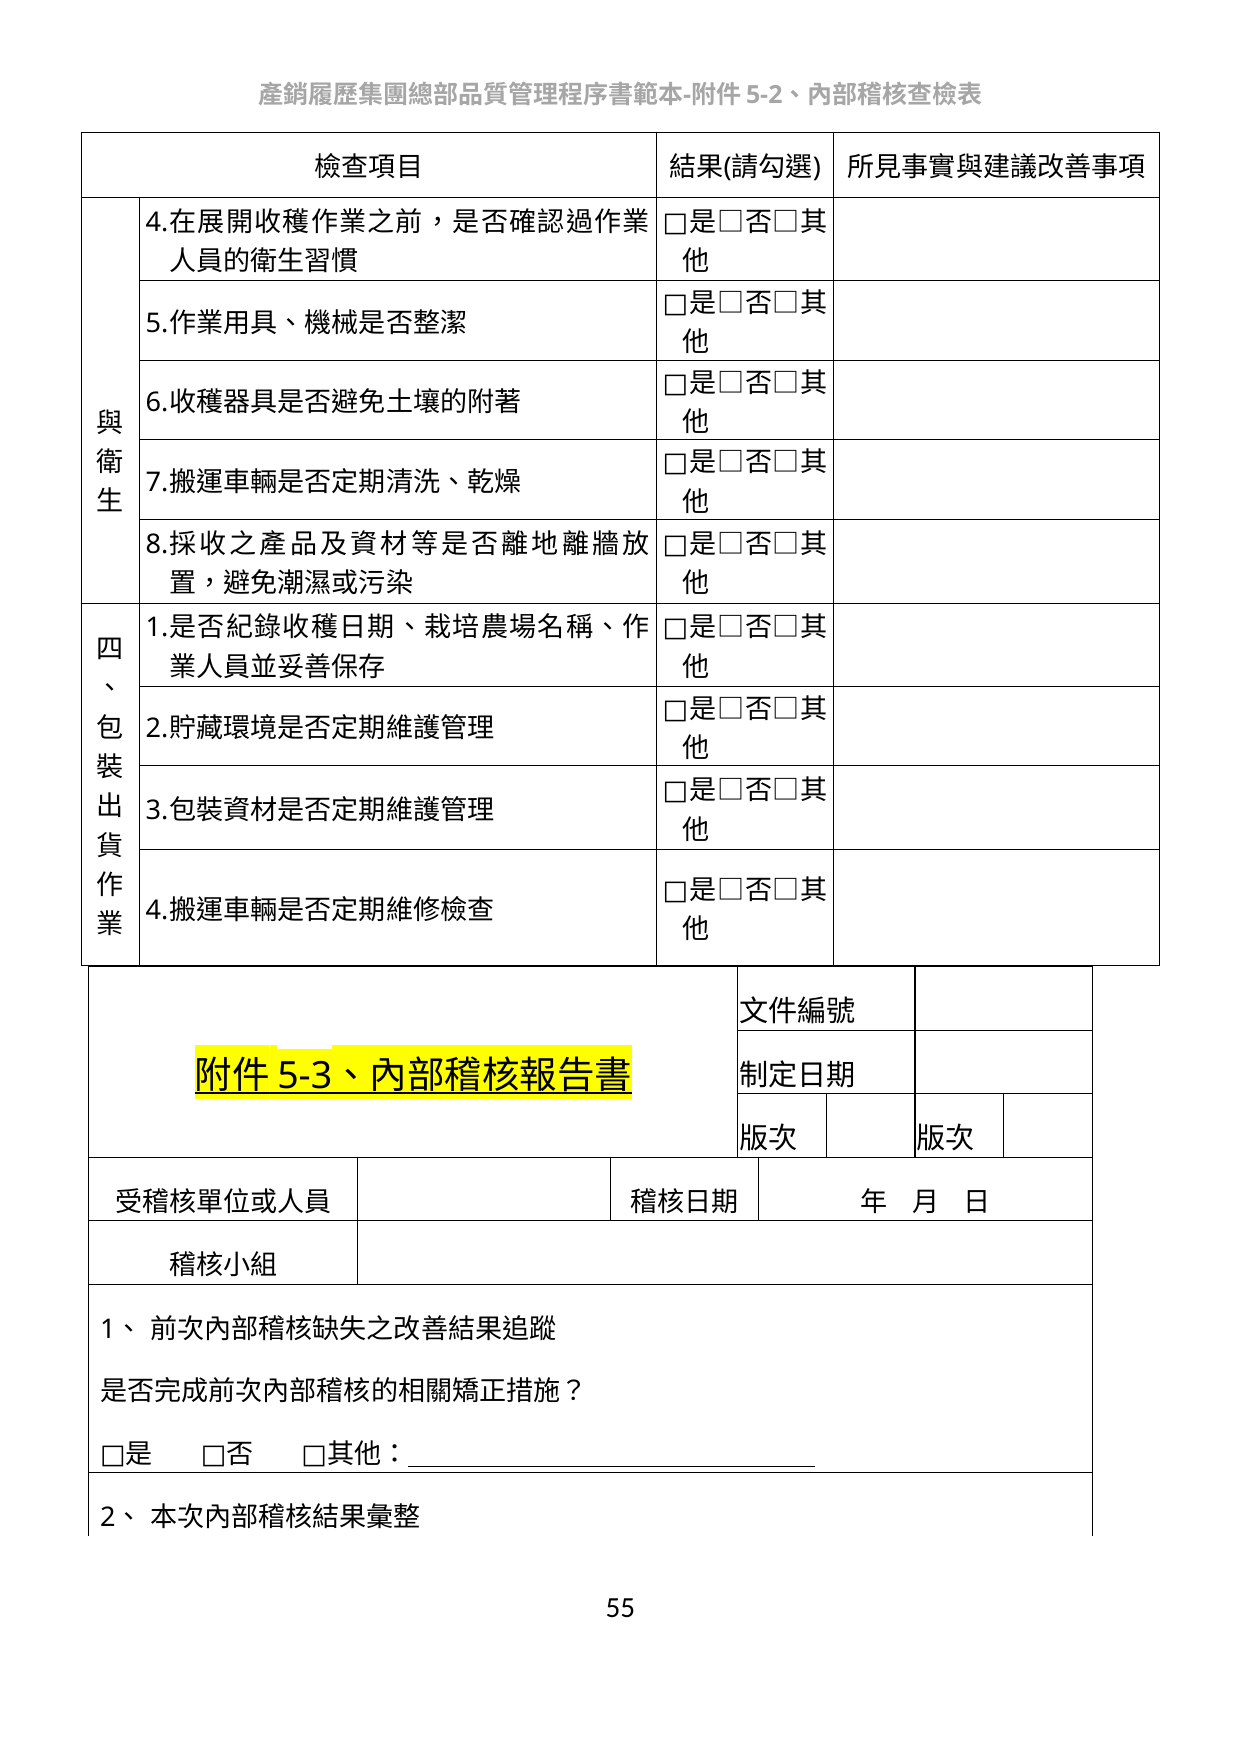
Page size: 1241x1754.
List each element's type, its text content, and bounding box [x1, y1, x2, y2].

table_cell [834, 604, 1159, 686]
table_cell 四、包裝出貨作業 [82, 604, 139, 965]
table_cell □是□否□其他 [657, 361, 833, 439]
table_cell [834, 687, 1159, 765]
table_cell 採收之產品及資材等是否離地離牆放置，避免潮濕或污染 [140, 520, 656, 602]
table_cell [834, 520, 1159, 602]
table_cell [834, 440, 1159, 519]
table_cell □是 [89, 1410, 189, 1472]
table_cell 年 月 日 [759, 1158, 1092, 1220]
table_cell 本次內部稽核結果彙整 [89, 1473, 1092, 1536]
table_cell □是□否□其他 [657, 520, 833, 602]
table_cell 版次 [738, 1094, 826, 1157]
table_cell 作業用具、機械是否整潔 [140, 281, 656, 360]
table_header 文件編號 [738, 967, 914, 1029]
table_cell [358, 1158, 610, 1220]
table_cell 包裝資材是否定期維護管理 [140, 766, 656, 849]
table_cell 在展開收穫作業之前，是否確認過作業人員的衛生習慣 [140, 198, 656, 280]
table_header 結果(請勾選) [657, 133, 833, 197]
table_cell 受稽核單位或人員 [89, 1158, 357, 1220]
table_cell 搬運車輛是否定期清洗、乾燥 [140, 440, 656, 519]
table_cell □是□否□其他 [657, 198, 833, 280]
table_cell 收穫器具是否避免土壤的附著 [140, 361, 656, 439]
table_cell □其他： [290, 1410, 1092, 1472]
table_cell 稽核小組 [89, 1221, 357, 1284]
table_cell □是□否□其他 [657, 604, 833, 686]
table_cell [827, 1094, 914, 1157]
table_cell 是否紀錄收穫日期、栽培農場名稱、作業人員並妥善保存 [140, 604, 656, 686]
table_cell [916, 1031, 1092, 1093]
table_cell [834, 850, 1159, 965]
table_cell □是□否□其他 [657, 850, 833, 965]
table_cell □否 [189, 1410, 290, 1472]
table_cell [834, 198, 1159, 280]
table_cell □是□否□其他 [657, 440, 833, 519]
table_header 所見事實與建議改善事項 [834, 133, 1159, 197]
table_cell 貯藏環境是否定期維護管理 [140, 687, 656, 765]
table_cell 稽核日期 [611, 1158, 758, 1220]
table_cell 版次 [916, 1094, 1003, 1157]
table_cell [1004, 1094, 1092, 1157]
table_cell 是否完成前次內部稽核的相關矯正措施？ [89, 1347, 1092, 1410]
table_header [916, 967, 1092, 1029]
table_cell [834, 361, 1159, 439]
table_cell [358, 1221, 1092, 1284]
table_header 附件5-3、內部稽核報告書 [89, 967, 737, 1157]
table_cell □是□否□其他 [657, 766, 833, 849]
table_cell [834, 281, 1159, 360]
table_cell 前次內部稽核缺失之改善結果追蹤 [89, 1285, 1092, 1347]
table_cell 與衛生 [82, 198, 139, 602]
table_cell [834, 766, 1159, 849]
table_header 檢查項目 [82, 133, 656, 197]
table_cell □是□否□其他 [657, 687, 833, 765]
table_cell 搬運車輛是否定期維修檢查 [140, 850, 656, 965]
table_cell 制定日期 [738, 1031, 914, 1093]
table_cell □是□否□其他 [657, 281, 833, 360]
